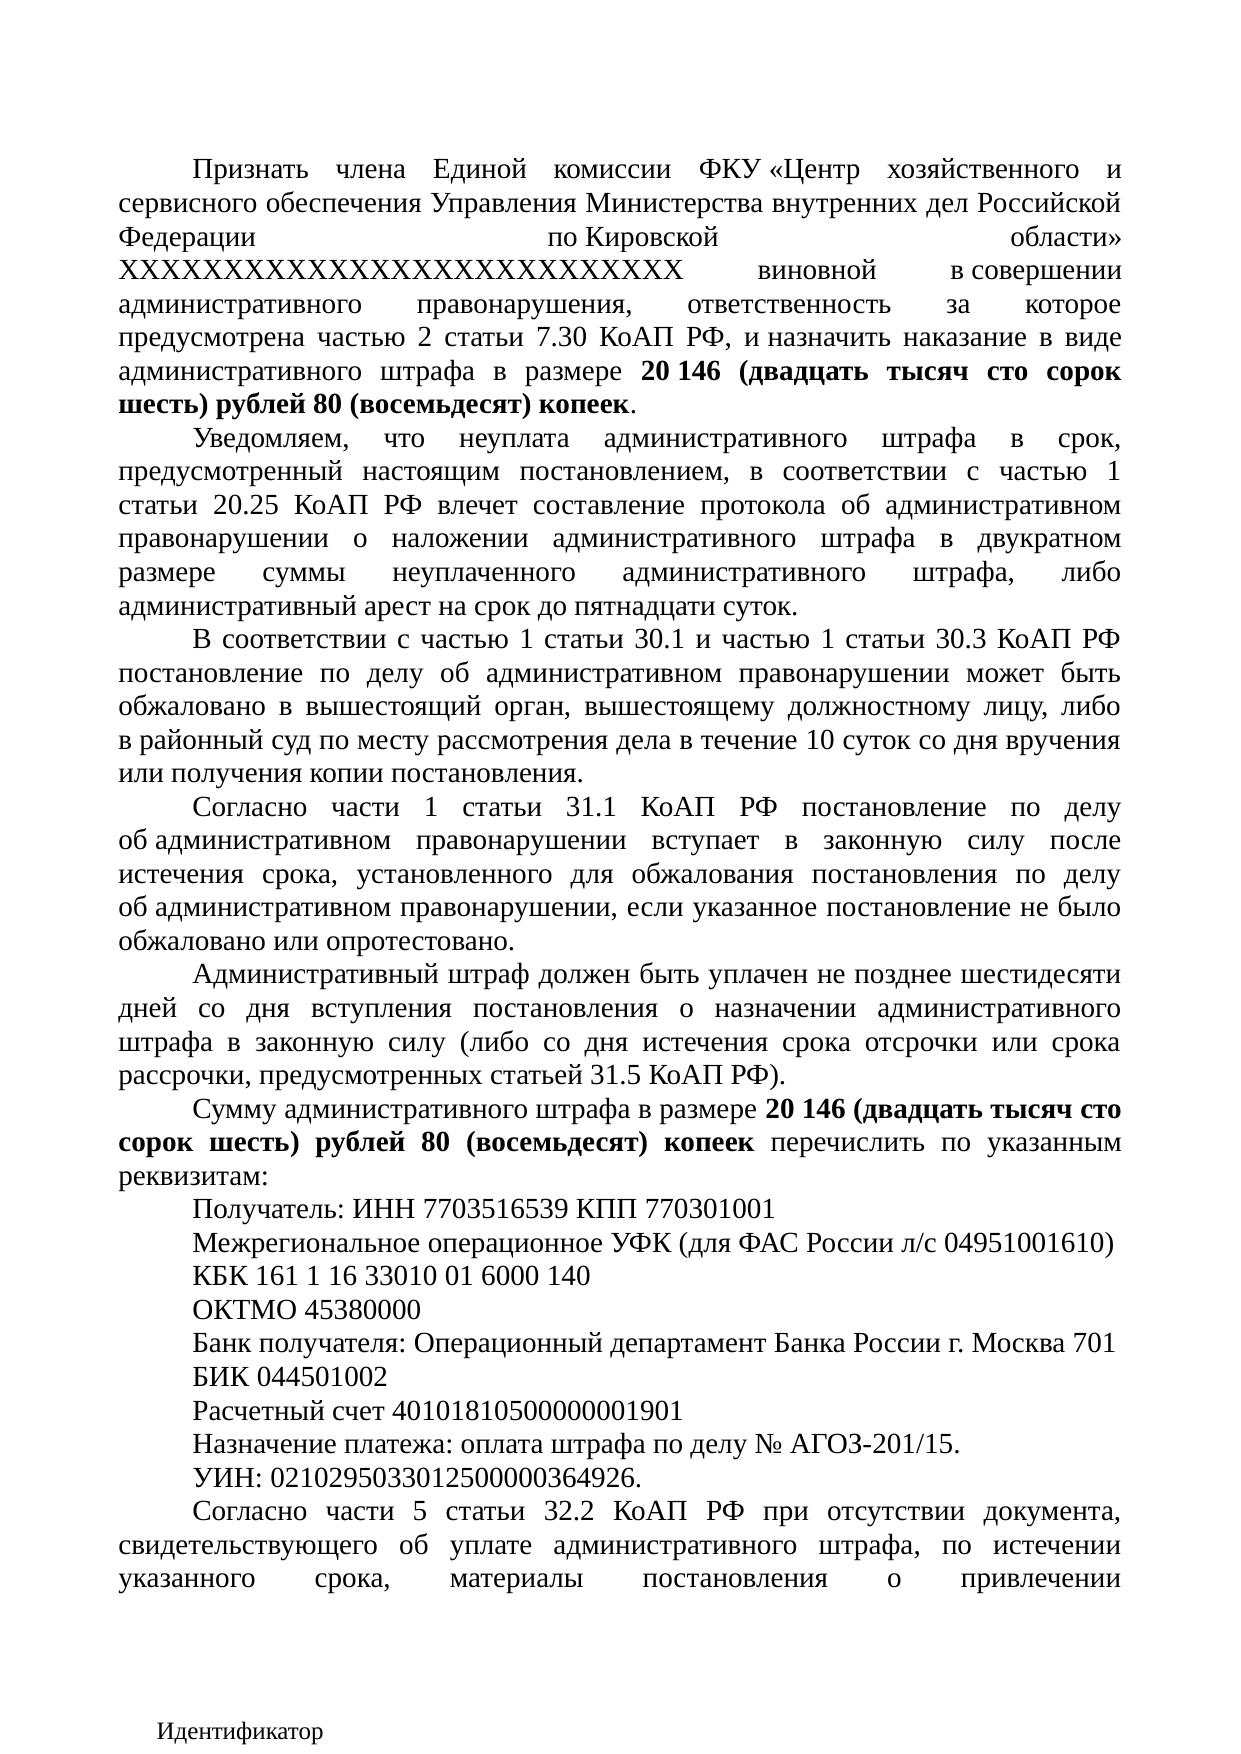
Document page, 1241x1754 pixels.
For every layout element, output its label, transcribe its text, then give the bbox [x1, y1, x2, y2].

text Согласно части 1 статьи 31.1 КоАП РФ постановление по делу об административном правонарушении вступает в законную силу после истечения срока, установленного для обжалования постановления по делу об административном правонарушении, если указанное постановление не было обжаловано или опротестовано. [118, 789, 1122, 957]
text Согласно части 5 статьи 32.2 КоАП РФ при отсутствии документа, свидетельствующего об уплате административного штрафа, по истечении указанного срока, материалы постановления о привлечении [118, 1493, 1122, 1594]
text УИН: 0210295033012500000364926. [118, 1460, 1122, 1493]
text Сумму административного штрафа в размере 20 146 (двадцать тысяч сто сорок шесть) рублей 80 (восемьдесят) копеек перечислить по указанным реквизитам: [118, 1091, 1122, 1191]
text Административный штраф должен быть уплачен не позднее шестидесяти дней со дня вступления постановления о назначении административного штрафа в законную силу (либо со дня истечения срока отсрочки или срока рассрочки, предусмотренных статьей 31.5 КоАП РФ). [118, 957, 1122, 1091]
text Назначение платежа: оплата штрафа по делу № АГОЗ-201/15. [118, 1426, 1122, 1460]
text Межрегиональное операционное УФК (для ФАС России л/с 04951001610) [118, 1225, 1122, 1258]
text Получатель: ИНН 7703516539 КПП 770301001 [118, 1191, 1122, 1225]
text Признать члена Единой комиссии ФКУ «Центр хозяйственного и сервисного обеспечения Управления Министерства внутренних дел Российской Федерации по Кировской области» XXXXXXXXXXXXXXXXXXXXXXXXXXX виновной в совершении административного правонарушения, ответственность за которое предусмотрена частью 2 статьи 7.30 КоАП РФ, и назначить наказание в виде административного штрафа в размере 20 146 (двадцать тысяч сто сорок шесть) рублей 80 (восемьдесят) копеек. [118, 152, 1122, 420]
text ОКТМО 45380000 [118, 1292, 1122, 1326]
text Банк получателя: Операционный департамент Банка России г. Москва 701 [118, 1326, 1122, 1359]
text КБК 161 1 16 33010 01 6000 140 [118, 1258, 1122, 1292]
text В соответствии с частью 1 статьи 30.1 и частью 1 статьи 30.3 КоАП РФ постановление по делу об административном правонарушении может быть обжаловано в вышестоящий орган, вышестоящему должностному лицу, либо в районный суд по месту рассмотрения дела в течение 10 суток со дня вручения или получения копии постановления. [118, 621, 1122, 789]
text Уведомляем, что неуплата административного штрафа в срок, предусмотренный настоящим постановлением, в соответствии с частью 1 статьи 20.25 КоАП РФ влечет составление протокола об административном правонарушении о наложении административного штрафа в двукратном размере суммы неуплаченного административного штрафа, либо административный арест на срок до пятнадцати суток. [118, 420, 1122, 621]
text Расчетный счет 40101810500000001901 [118, 1393, 1122, 1426]
text БИК 044501002 [118, 1359, 1122, 1393]
